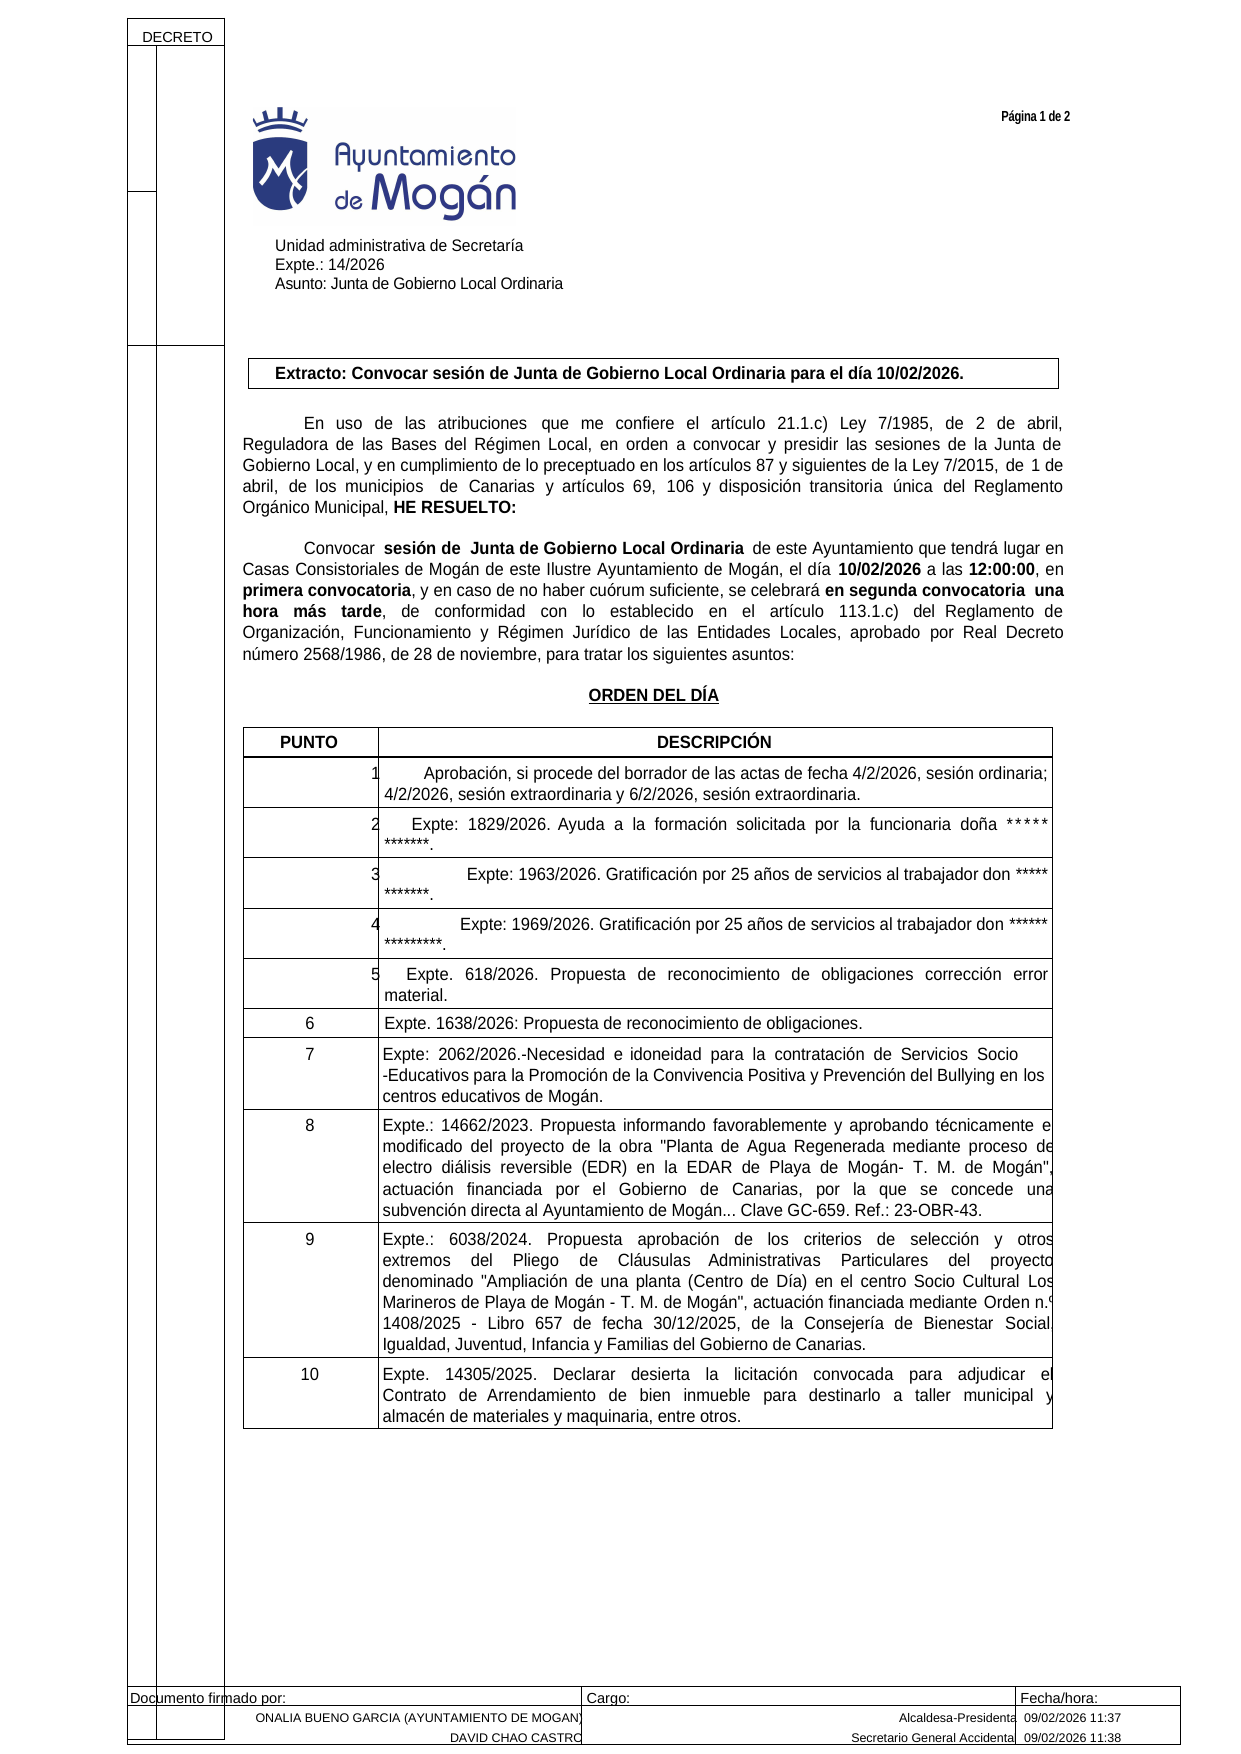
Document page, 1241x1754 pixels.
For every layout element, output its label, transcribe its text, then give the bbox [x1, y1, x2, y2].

table_cell Expte. 1638/2026: Propuesta de reconocimiento de obligaciones. [379, 1009, 1052, 1037]
text Asunto: Junta de Gobierno Local Ordinaria [275, 274, 1188, 293]
table_header DECRETO [128, 19, 224, 45]
text Extracto: Convocar sesión de Junta de Gobierno Local Ordinaria para el día 10/02/2026. [275, 363, 1058, 383]
text Página 1 de 2 [1001, 108, 1188, 124]
table_cell [128, 346, 156, 1686]
table_cell 9 [244, 1223, 378, 1357]
table_cell Expte: 1829/2026. Ayuda a la formación solicitada por la funcionaria doña ***** *******. [379, 808, 1052, 857]
table_cell [157, 346, 224, 1686]
table_cell 2 [244, 808, 378, 857]
table_cell Expte.: 14662/2023. Propuesta informando favorablemente y aprobando técnicamente el modificado del proyecto de la obra "Planta de Agua Regenerada mediante proceso de electro diálisis reversible (EDR) en la EDAR de Playa de Mogán- T. M. de Mogán", actuación financiada por el Gobierno de Canarias, por la que se concede una subvención directa al Ayuntamiento de Mogán... Clave GC-659. Ref.: 23-OBR-43. [379, 1110, 1052, 1222]
text Convocar sesión de Junta de Gobierno Local Ordinaria de este Ayuntamiento que tendrá lugar en Casas Consistoriales de Mogán de este Ilustre Ayuntamiento de Mogán, el día 10/02/2026 a las 12:00:00, en primera convocatoria, y en caso de no haber cuórum suficiente, se celebrará en segunda convocatoria una hora más tarde, de conformidad con lo establecido en el artículo 113.1.c) del Reglamento de Organización, Funcionamiento y Régimen Jurídico de las Entidades Locales, aprobado por Real Decreto número 2568/1986, de 28 de noviembre, para tratar los siguientes asuntos: [242, 538, 1064, 664]
table_cell 7 [244, 1038, 378, 1108]
table_cell 3 [244, 858, 378, 907]
text ORDEN DEL DÍA [571, 685, 719, 706]
text En uso de las atribuciones que me confiere el artículo 21.1.c) Ley 7/1985, de 2 de abril, Reguladora de las Bases del Régimen Local, en orden a convocar y presidir las sesiones de la Junta de Gobierno Local, y en cumplimiento de lo preceptuado en los artículos 87 y siguientes de la Ley 7/2015, de 1 de abril, de los municipios de Canarias y artículos 69, 106 y disposición transitoria única del Reglamento Orgánico Municipal, HE RESUELTO: [242, 412, 1063, 518]
table_header DESCRIPCIÓN [379, 728, 1052, 756]
picture [252, 107, 516, 226]
table_cell Expte: 1969/2026. Gratificación por 25 años de servicios al trabajador don ****** *********. [379, 909, 1052, 958]
table_header PUNTO [244, 728, 378, 756]
table_cell [128, 46, 156, 191]
table_cell 10 [244, 1358, 378, 1428]
table_cell 6 [244, 1009, 378, 1037]
text [1059, 363, 1188, 383]
table_header Fecha/hora: [1016, 1687, 1180, 1704]
table_cell Expte: 2062/2026.-Necesidad e idoneidad para la contratación de Servicios Socio -Educativos para la Promoción de la Convivencia Positiva y Prevención del Bullying en los centros educativos de Mogán. [379, 1038, 1052, 1108]
table_cell Expte: 1963/2026. Gratificación por 25 años de servicios al trabajador don ***** *******. [379, 858, 1052, 907]
table_cell Expte. 14305/2025. Declarar desierta la licitación convocada para adjudicar el Contrato de Arrendamiento de bien inmueble para destinarlo a taller municipal y almacén de materiales y maquinaria, entre otros. [379, 1358, 1052, 1428]
table_header Documento firmado por: [128, 1687, 581, 1704]
table_cell Expte. 618/2026. Propuesta de reconocimiento de obligaciones corrección error material. [379, 959, 1052, 1008]
text Unidad administrativa de Secretaría Expte.: 14/2026 [275, 236, 687, 274]
table_cell 5 [244, 959, 378, 1008]
table_cell 4 [244, 909, 378, 958]
table_cell [128, 192, 156, 345]
table_header Cargo: [582, 1687, 1015, 1704]
table_cell Expte.: 6038/2024. Propuesta aprobación de los criterios de selección y otros extremos del Pliego de Cláusulas Administrativas Particulares del proyecto denominado "Ampliación de una planta (Centro de Día) en el centro Socio Cultural Los Marineros de Playa de Mogán - T. M. de Mogán", actuación financiada mediante Orden n.º 1408/2025 - Libro 657 de fecha 30/12/2025, de la Consejería de Bienestar Social, Igualdad, Juventud, Infancia y Familias del Gobierno de Canarias. [379, 1223, 1052, 1357]
table_cell 8 [244, 1110, 378, 1222]
table_cell Alcaldesa-Presidenta Secretario General Accidental [582, 1706, 1015, 1744]
table_cell ONALIA BUENO GARCIA (AYUNTAMIENTO DE MOGAN) DAVID CHAO CASTRO [128, 1706, 581, 1744]
table_cell 1 [244, 758, 378, 807]
table_cell 09/02/2026 11:37 09/02/2026 11:38 [1016, 1706, 1180, 1744]
table_cell Aprobación, si procede del borrador de las actas de fecha 4/2/2026, sesión ordinaria; 4/2/2026, sesión extraordinaria y 6/2/2026, sesión extraordinaria. [379, 758, 1052, 807]
table_cell [157, 46, 224, 345]
